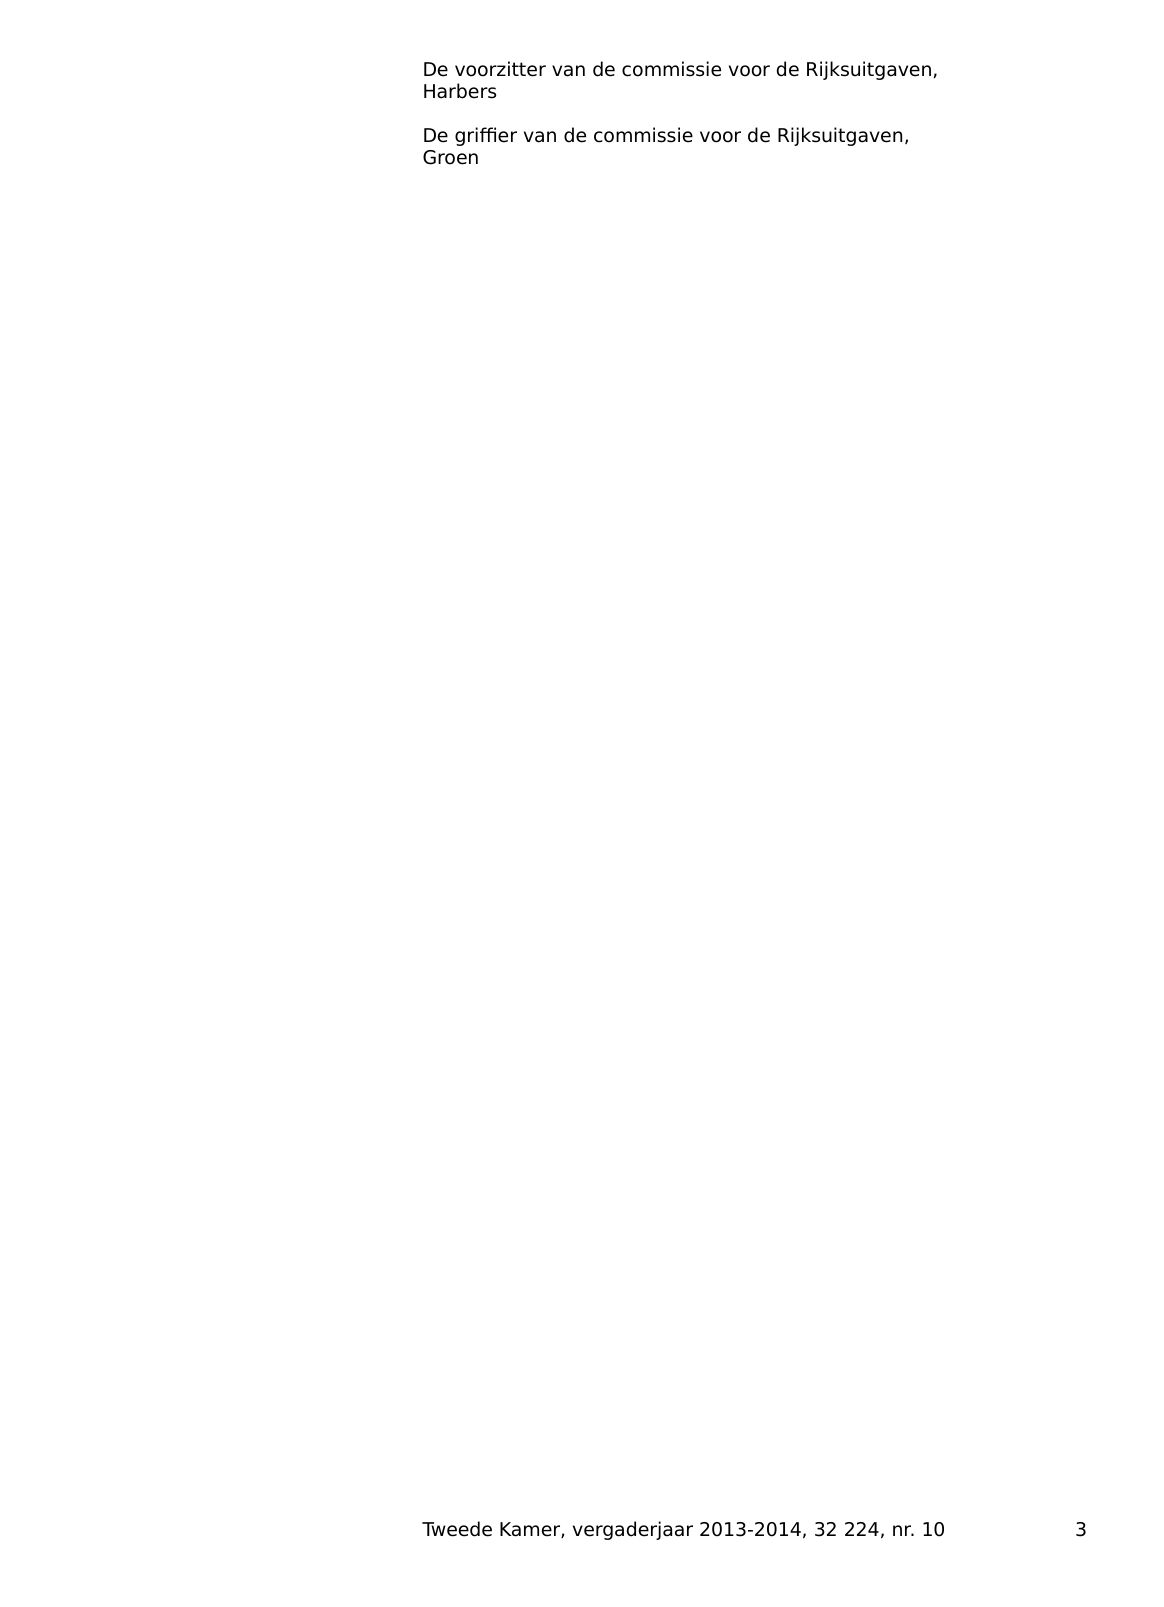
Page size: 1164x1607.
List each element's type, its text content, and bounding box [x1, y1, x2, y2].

text De griffier van de commissie voor de Rijksuitgaven, Groen [422, 125, 1087, 169]
text De voorzitter van de commissie voor de Rijksuitgaven, Harbers [422, 59, 1087, 103]
